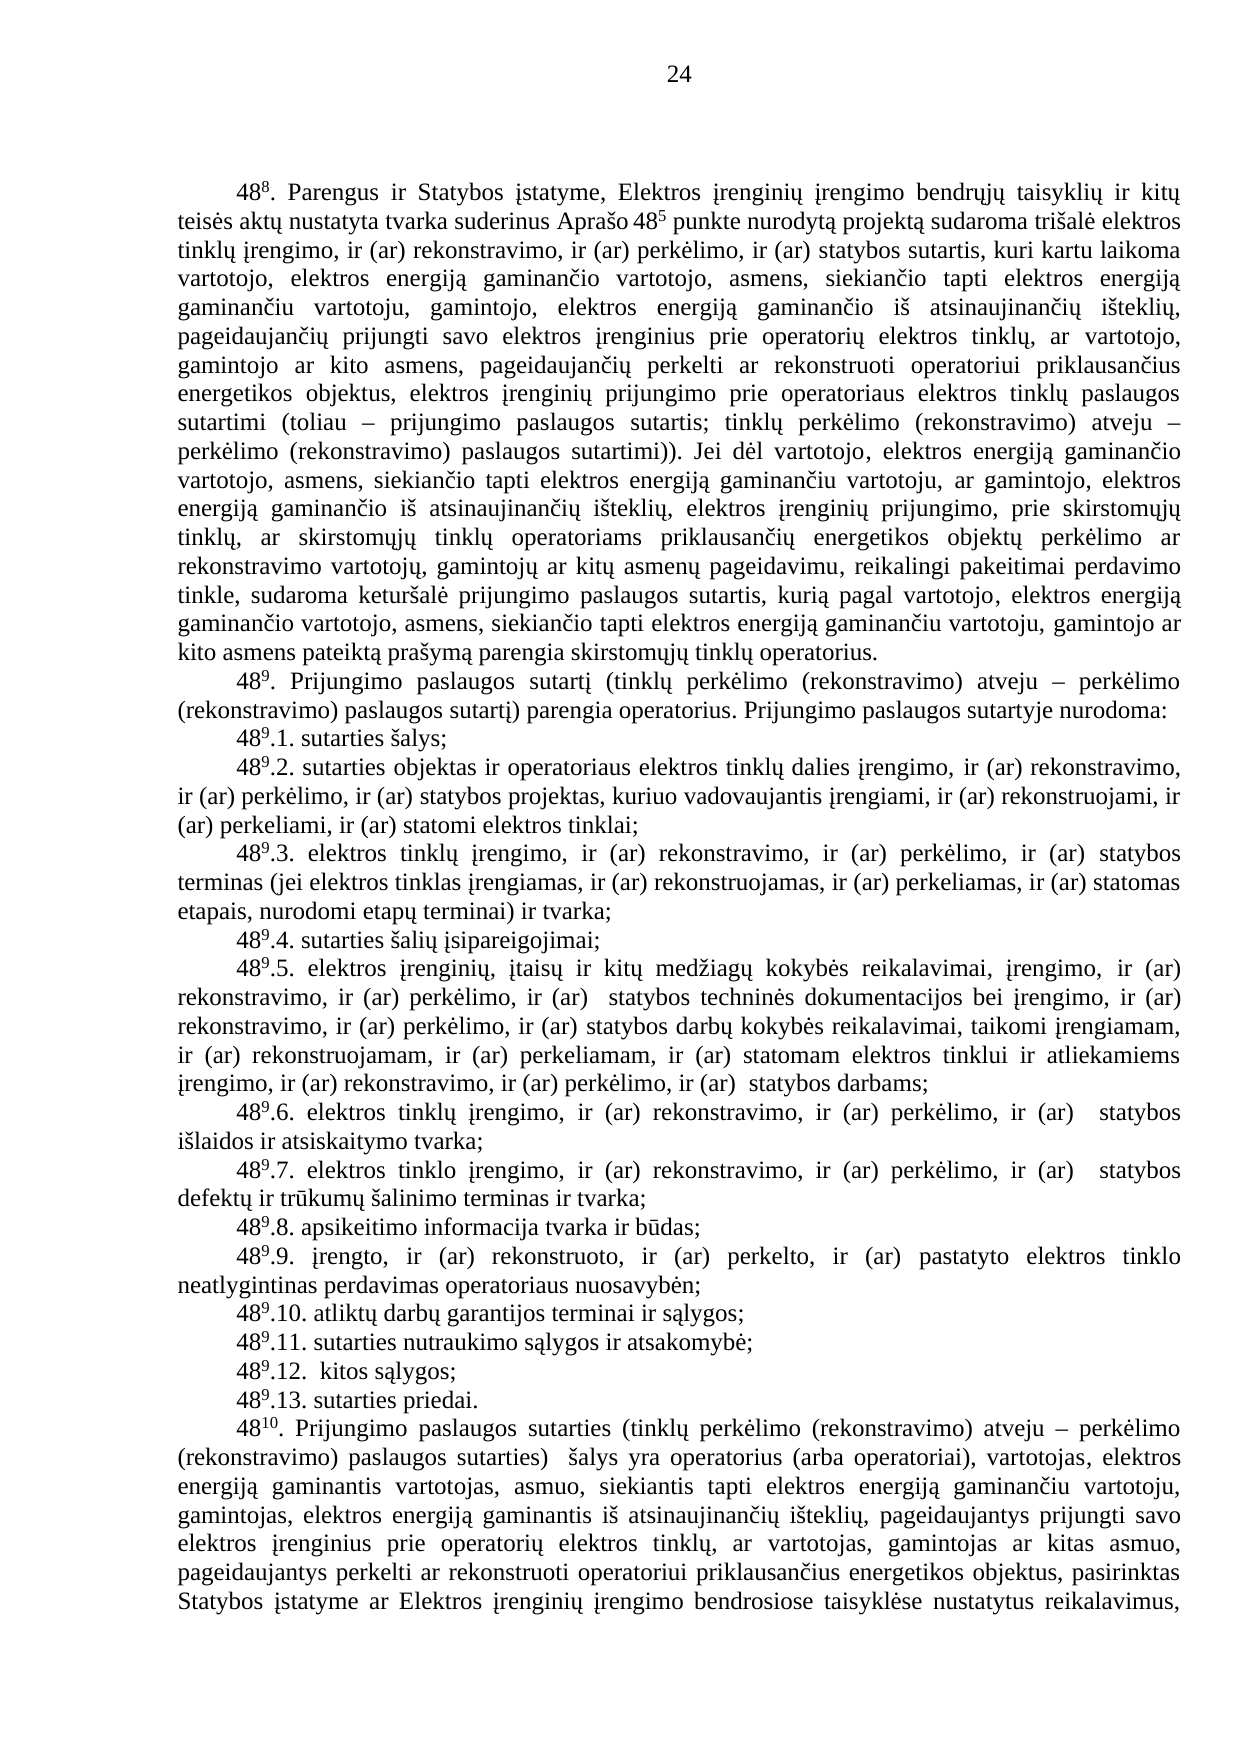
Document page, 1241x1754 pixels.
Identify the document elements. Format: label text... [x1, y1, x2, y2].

text 4810. Prijungimo paslaugos sutarties (tinklų perkėlimo (rekonstravimo) atveju – perkėlimo (rekonstravimo) paslaugos sutarties) šalys yra operatorius (arba operatoriai), vartotojas, elektros energiją gaminantis vartotojas, asmuo, siekiantis tapti elektros energiją gaminančiu vartotoju, gamintojas, elektros energiją gaminantis iš atsinaujinančių išteklių, pageidaujantys prijungti savo elektros įrenginius prie operatorių elektros tinklų, ar vartotojas, gamintojas ar kitas asmuo, pageidaujantys perkelti ar rekonstruoti operatoriui priklausančius energetikos objektus, pasirinktas Statybos įstatyme ar Elektros įrenginių įrengimo bendrosiose taisyklėse nustatytus reikalavimus, [177, 1413, 1181, 1615]
text 489.7. elektros tinklo įrengimo, ir (ar) rekonstravimo, ir (ar) perkėlimo, ir (ar) statybos defektų ir trūkumų šalinimo terminas ir tvarka; [177, 1155, 1181, 1212]
text 489.9. įrengto, ir (ar) rekonstruoto, ir (ar) perkelto, ir (ar) pastatyto elektros tinklo neatlygintinas perdavimas operatoriaus nuosavybėn; [177, 1241, 1181, 1298]
text 489. Prijungimo paslaugos sutartį (tinklų perkėlimo (rekonstravimo) atveju – perkėlimo (rekonstravimo) paslaugos sutartį) parengia operatorius. Prijungimo paslaugos sutartyje nurodoma: [177, 666, 1181, 723]
text 489.4. sutarties šalių įsipareigojimai; [177, 925, 1181, 953]
text 489.13. sutarties priedai. [177, 1385, 1181, 1413]
text 489.12. kitos sąlygos; [177, 1356, 1181, 1385]
text 489.3. elektros tinklų įrengimo, ir (ar) rekonstravimo, ir (ar) perkėlimo, ir (ar) statybos terminas (jei elektros tinklas įrengiamas, ir (ar) rekonstruojamas, ir (ar) perkeliamas, ir (ar) statomas etapais, nurodomi etapų terminai) ir tvarka; [177, 838, 1181, 925]
text 489.1. sutarties šalys; [177, 723, 1181, 752]
text 489.2. sutarties objektas ir operatoriaus elektros tinklų dalies įrengimo, ir (ar) rekonstravimo, ir (ar) perkėlimo, ir (ar) statybos projektas, kuriuo vadovaujantis įrengiami, ir (ar) rekonstruojami, ir (ar) perkeliami, ir (ar) statomi elektros tinklai; [177, 752, 1181, 838]
text 489.8. apsikeitimo informacija tvarka ir būdas; [177, 1212, 1181, 1241]
text 488. Parengus ir Statybos įstatyme, Elektros įrenginių įrengimo bendrųjų taisyklių ir kitų teisės aktų nustatyta tvarka suderinus Aprašo 485 punkte nurodytą projektą sudaroma trišalė elektros tinklų įrengimo, ir (ar) rekonstravimo, ir (ar) perkėlimo, ir (ar) statybos sutartis, kuri kartu laikoma vartotojo, elektros energiją gaminančio vartotojo, asmens, siekiančio tapti elektros energiją gaminančiu vartotoju, gamintojo, elektros energiją gaminančio iš atsinaujinančių išteklių, pageidaujančių prijungti savo elektros įrenginius prie operatorių elektros tinklų, ar vartotojo, gamintojo ar kito asmens, pageidaujančių perkelti ar rekonstruoti operatoriui priklausančius energetikos objektus, elektros įrenginių prijungimo prie operatoriaus elektros tinklų paslaugos sutartimi (toliau – prijungimo paslaugos sutartis; tinklų perkėlimo (rekonstravimo) atveju – perkėlimo (rekonstravimo) paslaugos sutartimi)). Jei dėl vartotojo, elektros energiją gaminančio vartotojo, asmens, siekiančio tapti elektros energiją gaminančiu vartotoju, ar gamintojo, elektros energiją gaminančio iš atsinaujinančių išteklių, elektros įrenginių prijungimo, prie skirstomųjų tinklų, ar skirstomųjų tinklų operatoriams priklausančių energetikos objektų perkėlimo ar rekonstravimo vartotojų, gamintojų ar kitų asmenų pageidavimu, reikalingi pakeitimai perdavimo tinkle, sudaroma keturšalė prijungimo paslaugos sutartis, kurią pagal vartotojo, elektros energiją gaminančio vartotojo, asmens, siekiančio tapti elektros energiją gaminančiu vartotoju, gamintojo ar kito asmens pateiktą prašymą parengia skirstomųjų tinklų operatorius. [177, 177, 1181, 666]
text 489.10. atliktų darbų garantijos terminai ir sąlygos; [177, 1298, 1181, 1327]
text 489.5. elektros įrenginių, įtaisų ir kitų medžiagų kokybės reikalavimai, įrengimo, ir (ar) rekonstravimo, ir (ar) perkėlimo, ir (ar) statybos techninės dokumentacijos bei įrengimo, ir (ar) rekonstravimo, ir (ar) perkėlimo, ir (ar) statybos darbų kokybės reikalavimai, taikomi įrengiamam, ir (ar) rekonstruojamam, ir (ar) perkeliamam, ir (ar) statomam elektros tinklui ir atliekamiems įrengimo, ir (ar) rekonstravimo, ir (ar) perkėlimo, ir (ar) statybos darbams; [177, 953, 1181, 1097]
text 489.6. elektros tinklų įrengimo, ir (ar) rekonstravimo, ir (ar) perkėlimo, ir (ar) statybos išlaidos ir atsiskaitymo tvarka; [177, 1097, 1181, 1155]
text 489.11. sutarties nutraukimo sąlygos ir atsakomybė; [177, 1327, 1181, 1356]
